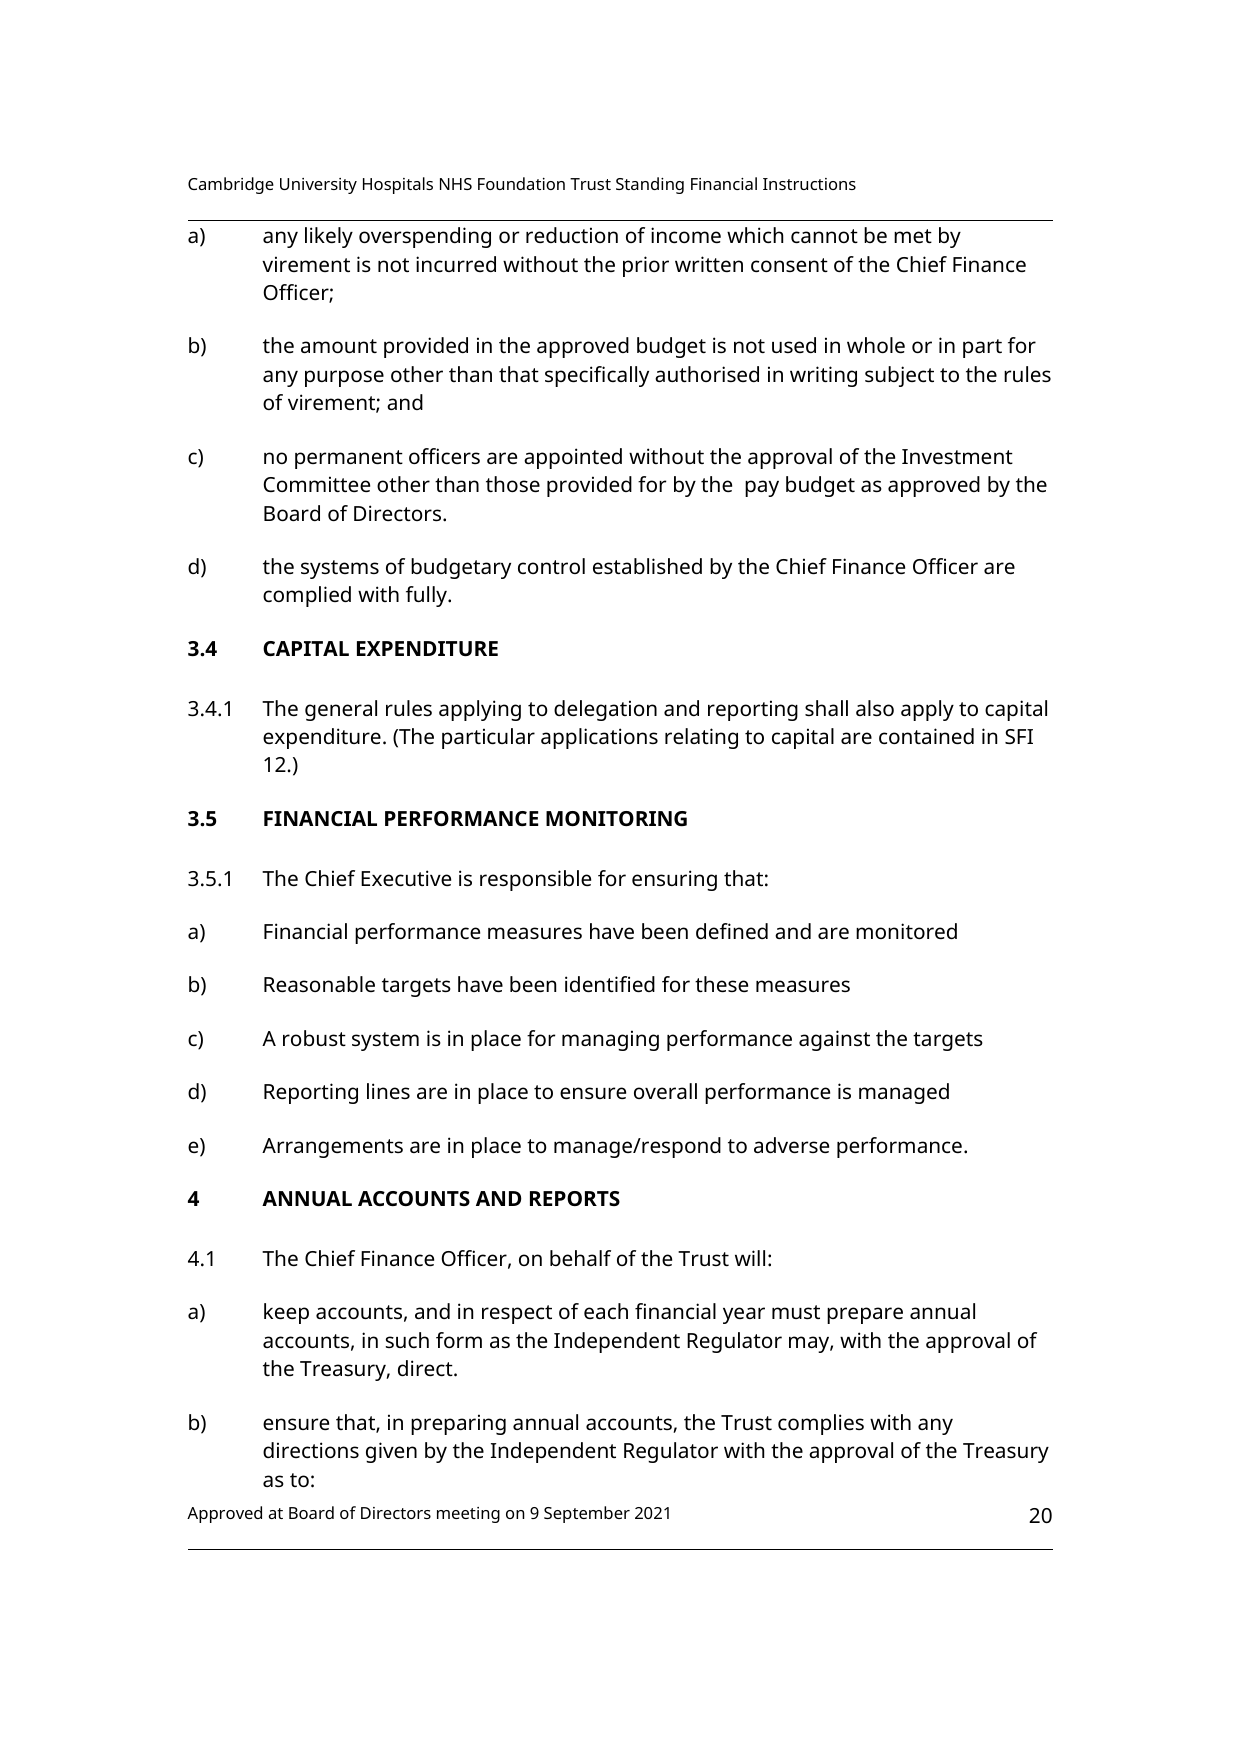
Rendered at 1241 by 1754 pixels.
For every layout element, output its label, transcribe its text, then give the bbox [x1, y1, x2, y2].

text 3.4.1 The general rules applying to delegation and reporting shall also apply to capital expenditure. (The particular applications relating to capital are contained in SFI 12.) [187, 694, 1053, 779]
text a) any likely overspending or reduction of income which cannot be met by virement is not incurred without the prior written consent of the Chief Finance Officer; [187, 221, 1053, 307]
text b) Reasonable targets have been identified for these measures [187, 971, 1053, 999]
text d) Reporting lines are in place to ensure overall performance is managed [187, 1077, 1053, 1106]
subtitle 3.4 CAPITAL EXPENDITURE [187, 634, 1053, 662]
text c) A robust system is in place for managing performance against the targets [187, 1024, 1053, 1052]
text 3.5.1 The Chief Executive is responsible for ensuring that: [187, 864, 1053, 892]
subtitle 4 ANNUAL ACCOUNTS AND REPORTS [187, 1184, 1053, 1213]
text e) Arrangements are in place to manage/respond to adverse performance. [187, 1131, 1053, 1159]
text b) ensure that, in preparing annual accounts, the Trust complies with any directions given by the Independent Regulator with the approval of the Treasury as to: [187, 1408, 1053, 1493]
text 4.1 The Chief Finance Officer, on behalf of the Trust will: [187, 1244, 1053, 1272]
text d) the systems of budgetary control established by the Chief Finance Officer are complied with fully. [187, 552, 1053, 609]
text a) Financial performance measures have been defined and are monitored [187, 917, 1053, 946]
subtitle 3.5 FINANCIAL PERFORMANCE MONITORING [187, 804, 1053, 832]
text a) keep accounts, and in respect of each financial year must prepare annual accounts, in such form as the Independent Regulator may, with the approval of the Treasury, direct. [187, 1297, 1053, 1383]
text c) no permanent officers are appointed without the approval of the Investment Committee other than those provided for by the pay budget as approved by the Board of Directors. [187, 442, 1053, 527]
text b) the amount provided in the approved budget is not used in whole or in part for any purpose other than that specifically authorised in writing subject to the rules of virement; and [187, 332, 1053, 417]
